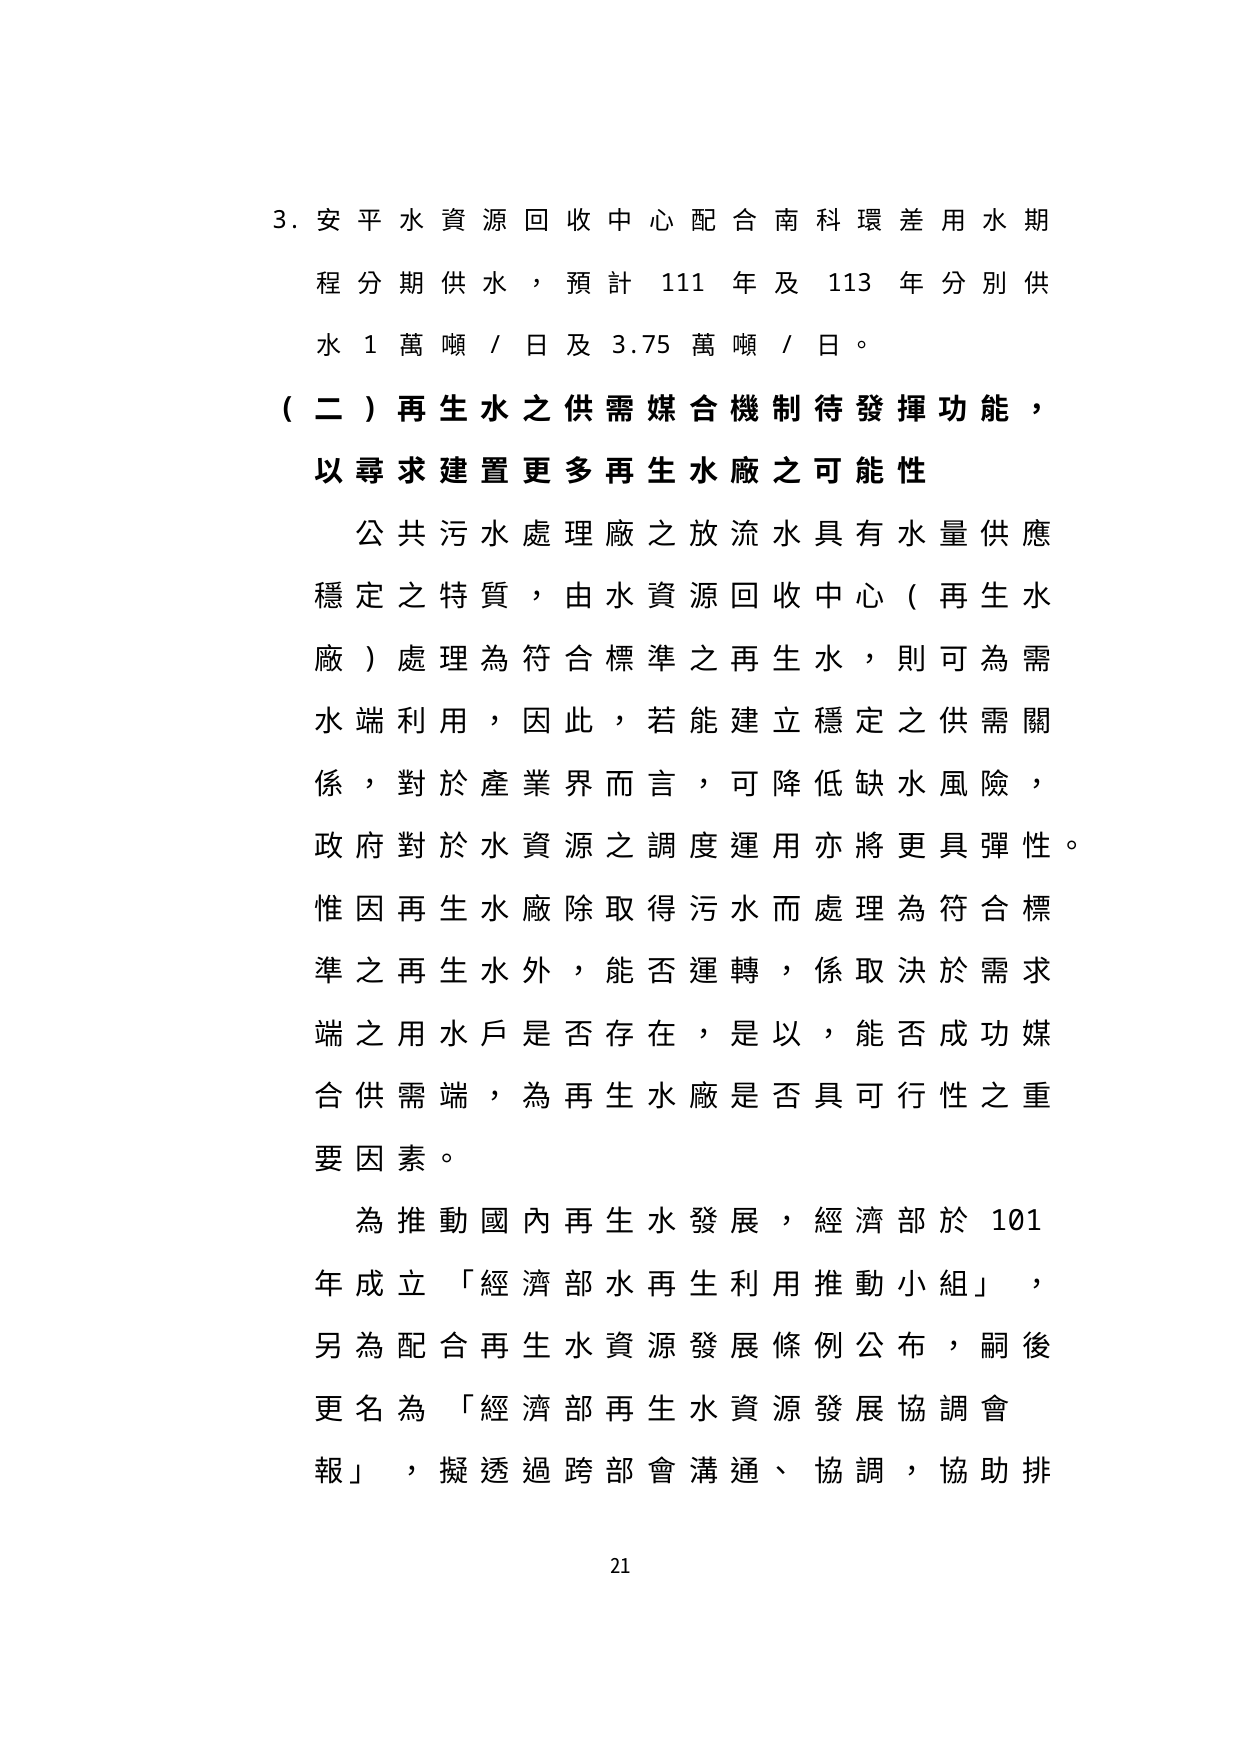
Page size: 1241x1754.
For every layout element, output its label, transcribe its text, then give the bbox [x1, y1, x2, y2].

text (二)再生水之供需媒合機制待發揮功能，以尋求建置更多再生水廠之可能性 [242, 365, 1058, 490]
text 為推動國內再生水發展，經濟部於101年成立「經濟部水再生利用推動小組」，另為配合再生水資源發展條例公布，嗣後更名為「經濟部再生水資源發展協調會報」，擬透過跨部會溝通、協調，協助排 [271, 1177, 1058, 1490]
text 3.安平水資源回收中心配合南科環差用水期程分期供水，預計111年及113年分別供水1萬噸/日及3.75萬噸/日。 [256, 177, 1062, 365]
text 公共污水處理廠之放流水具有水量供應穩定之特質，由水資源回收中心(再生水廠)處理為符合標準之再生水，則可為需水端利用，因此，若能建立穩定之供需關係，對於產業界而言，可降低缺水風險，政府對於水資源之調度運用亦將更具彈性。惟因再生水廠除取得污水而處理為符合標準之再生水外，能否運轉，係取決於需求端之用水戶是否存在，是以，能否成功媒合供需端，為再生水廠是否具可行性之重要因素。 [271, 490, 1058, 1177]
